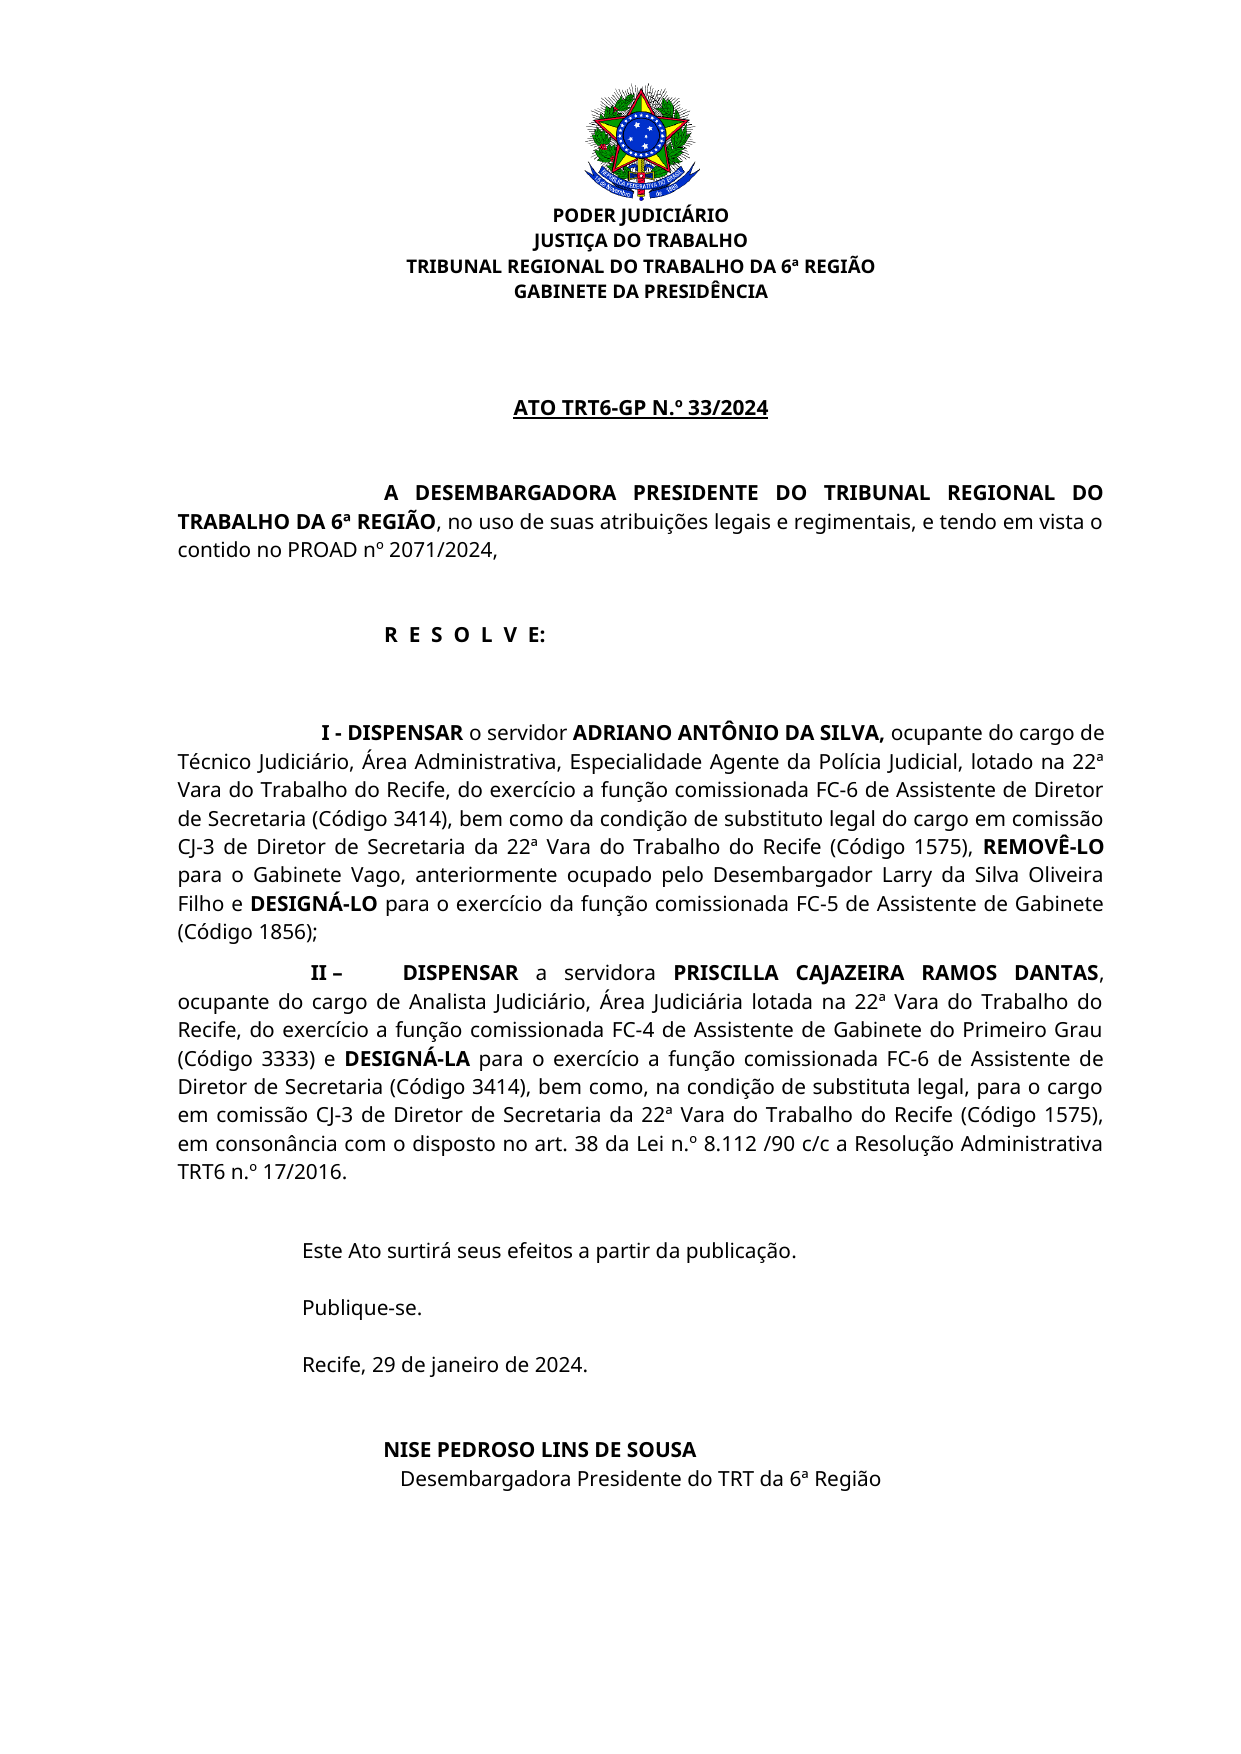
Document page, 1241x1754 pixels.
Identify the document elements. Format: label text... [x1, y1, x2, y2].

picture [578, 80, 703, 203]
subtitle II – DISPENSAR a servidora PRISCILLA CAJAZEIRA RAMOS DANTAS, ocupante do cargo de Analista Judiciário, Área Judiciária lotada na 22ª Vara do Trabalho do Recife, do exercício a função comissionada FC-4 de Assistente de Gabinete do Primeiro Grau (Código 3333) e DESIGNÁ-LA para o exercício a função comissionada FC-6 de Assistente de Diretor de Secretaria (Código 3414), bem como, na condição de substituta legal, para o cargo em comissão CJ-3 de Diretor de Secretaria da 22ª Vara do Trabalho do Recife (Código 1575), em consonância com o disposto no art. 38 da Lei n.º 8.112 /90 c/c a Resolução Administrativa TRT6 n.º 17/2016. [177, 958, 1104, 1186]
subtitle TRIBUNAL REGIONAL DO TRABALHO DA 6ª REGIÃO [177, 253, 1104, 279]
subtitle GABINETE DA PRESIDÊNCIA [177, 279, 1104, 304]
subtitle NISE PEDROSO LINS DE SOUSA [177, 1435, 1104, 1464]
subtitle I - DISPENSAR o servidor ADRIANO ANTÔNIO DA SILVA, ocupante do cargo de Técnico Judiciário, Área Administrativa, Especialidade Agente da Polícia Judicial, lotado na 22ª Vara do Trabalho do Recife, do exercício a função comissionada FC-6 de Assistente de Diretor de Secretaria (Código 3414), bem como da condição de substituto legal do cargo em comissão CJ-3 de Diretor de Secretaria da 22ª Vara do Trabalho do Recife (Código 1575), REMOVÊ-LO para o Gabinete Vago, anteriormente ocupado pelo Desembargador Larry da Silva Oliveira Filho e DESIGNÁ-LO para o exercício da função comissionada FC-5 de Assistente de Gabinete (Código 1856); [177, 718, 1104, 946]
subtitle R E S O L V E: [177, 621, 1104, 649]
subtitle A DESEMBARGADORA PRESIDENTE DO TRIBUNAL REGIONAL DO TRABALHO DA 6ª REGIÃO, no uso de suas atribuições legais e regimentais, e tendo em vista o contido no PROAD nº 2071/2024, [177, 478, 1104, 564]
subtitle ATO TRT6-GP N.º 33/2024 [177, 393, 1104, 421]
subtitle PODER JUDICIÁRIO [177, 202, 1104, 228]
subtitle Desembargadora Presidente do TRT da 6ª Região [177, 1464, 1104, 1492]
subtitle Publique-se. [177, 1293, 1104, 1322]
subtitle Este Ato surtirá seus efeitos a partir da publicação. [177, 1236, 1104, 1265]
subtitle JUSTIÇA DO TRABALHO [177, 228, 1104, 253]
subtitle Recife, 29 de janeiro de 2024. [177, 1350, 1104, 1378]
